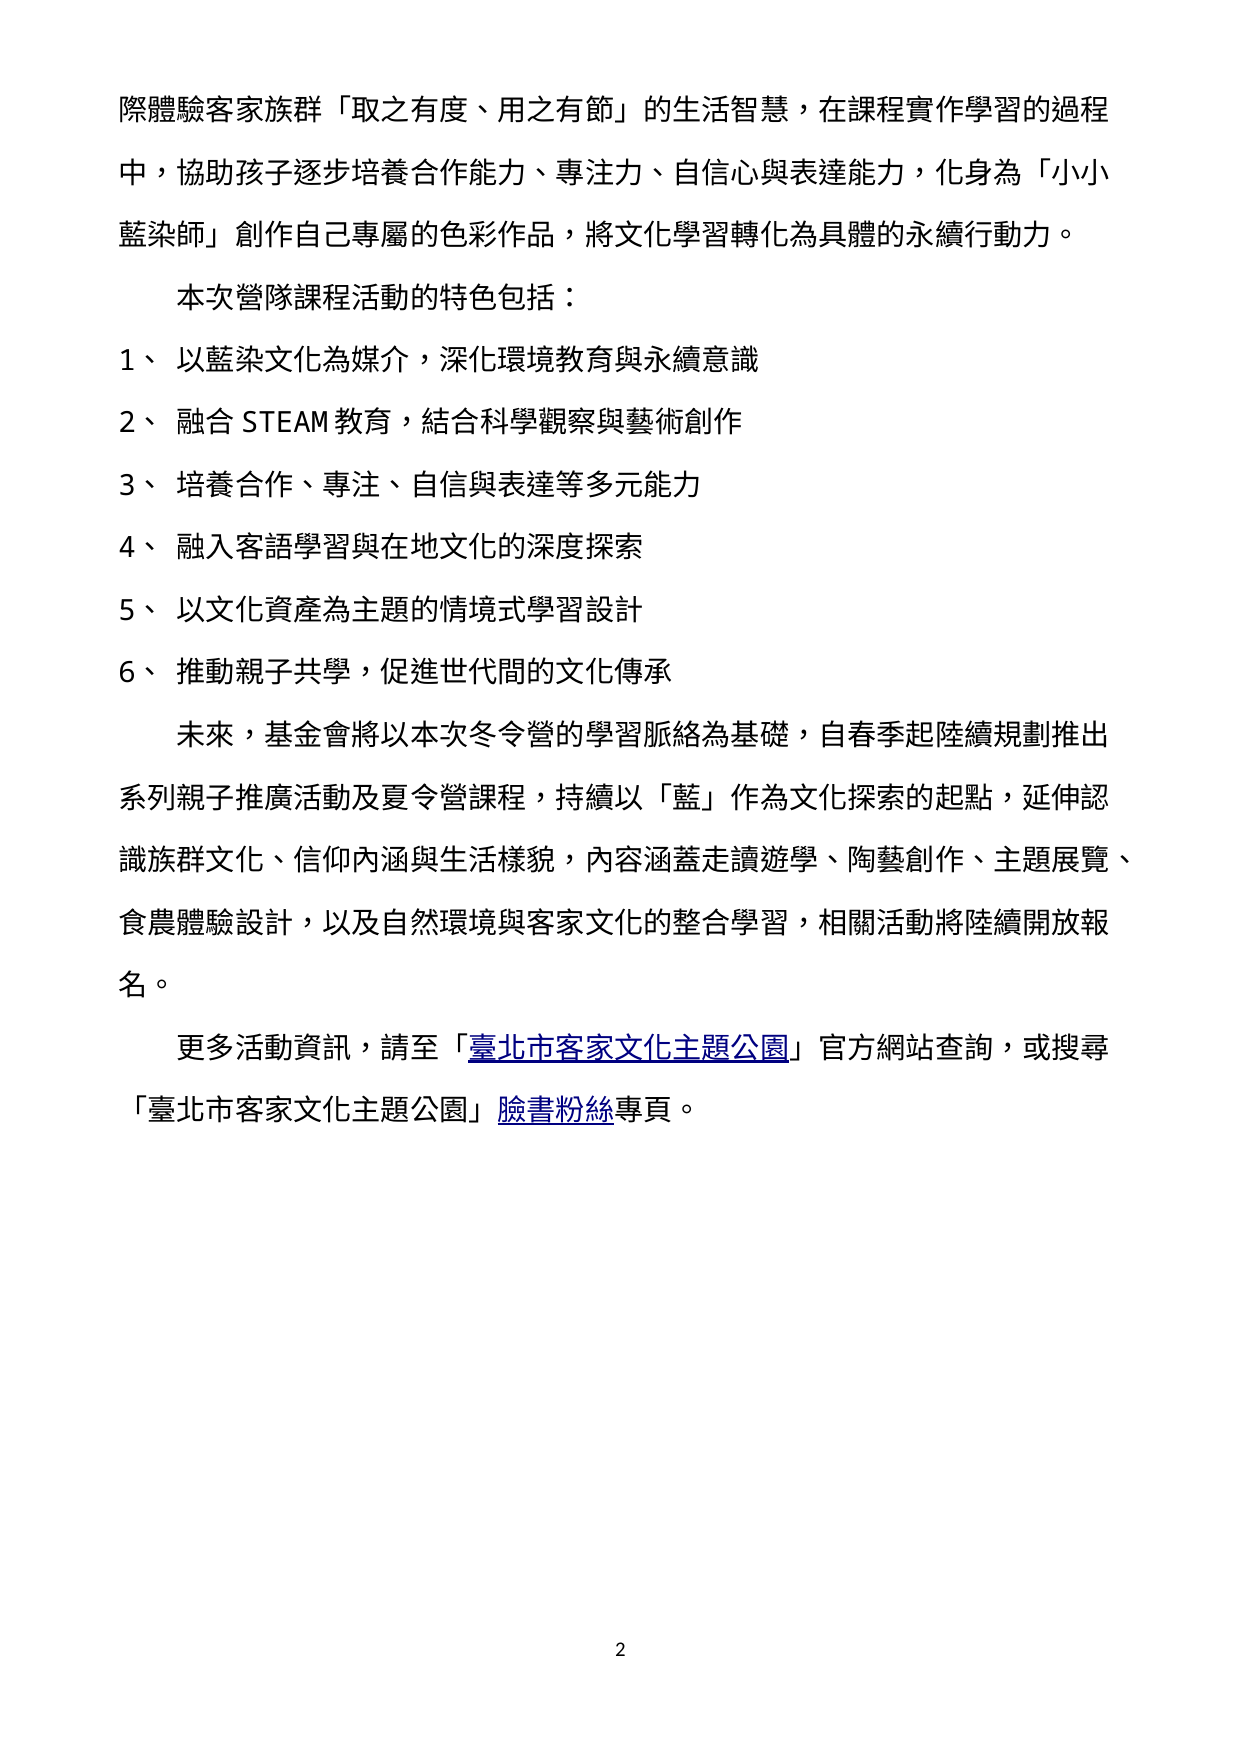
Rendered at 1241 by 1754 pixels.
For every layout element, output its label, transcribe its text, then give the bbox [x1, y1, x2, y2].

list 融合STEAM教育，結合科學觀察與藝術創作 [118, 379, 1122, 441]
text 際體驗客家族群「取之有度、用之有節」的生活智慧，在課程實作學習的過程中，協助孩子逐步培養合作能力、專注力、自信心與表達能力，化身為「小小藍染師」創作自己專屬的色彩作品，將文化學習轉化為具體的永續行動力。 [118, 66, 1122, 254]
text 更多活動資訊，請至「臺北市客家文化主題公園」官方網站查詢，或搜尋「臺北市客家文化主題公園」臉書粉絲專頁。 [118, 1004, 1122, 1129]
text 未來，基金會將以本次冬令營的學習脈絡為基礎，自春季起陸續規劃推出系列親子推廣活動及夏令營課程，持續以「藍」作為文化探索的起點，延伸認識族群文化、信仰內涵與生活樣貌，內容涵蓋走讀遊學、陶藝創作、主題展覽、食農體驗設計，以及自然環境與客家文化的整合學習，相關活動將陸續開放報名。 [118, 691, 1122, 1004]
list 培養合作、專注、自信與表達等多元能力 [118, 441, 1122, 504]
list 融入客語學習與在地文化的深度探索 [118, 504, 1122, 566]
list 以文化資產為主題的情境式學習設計 [118, 566, 1122, 629]
list 以藍染文化為媒介，深化環境教育與永續意識 [118, 316, 1122, 379]
list 推動親子共學，促進世代間的文化傳承 [118, 629, 1122, 691]
text 本次營隊課程活動的特色包括： [118, 254, 1122, 316]
